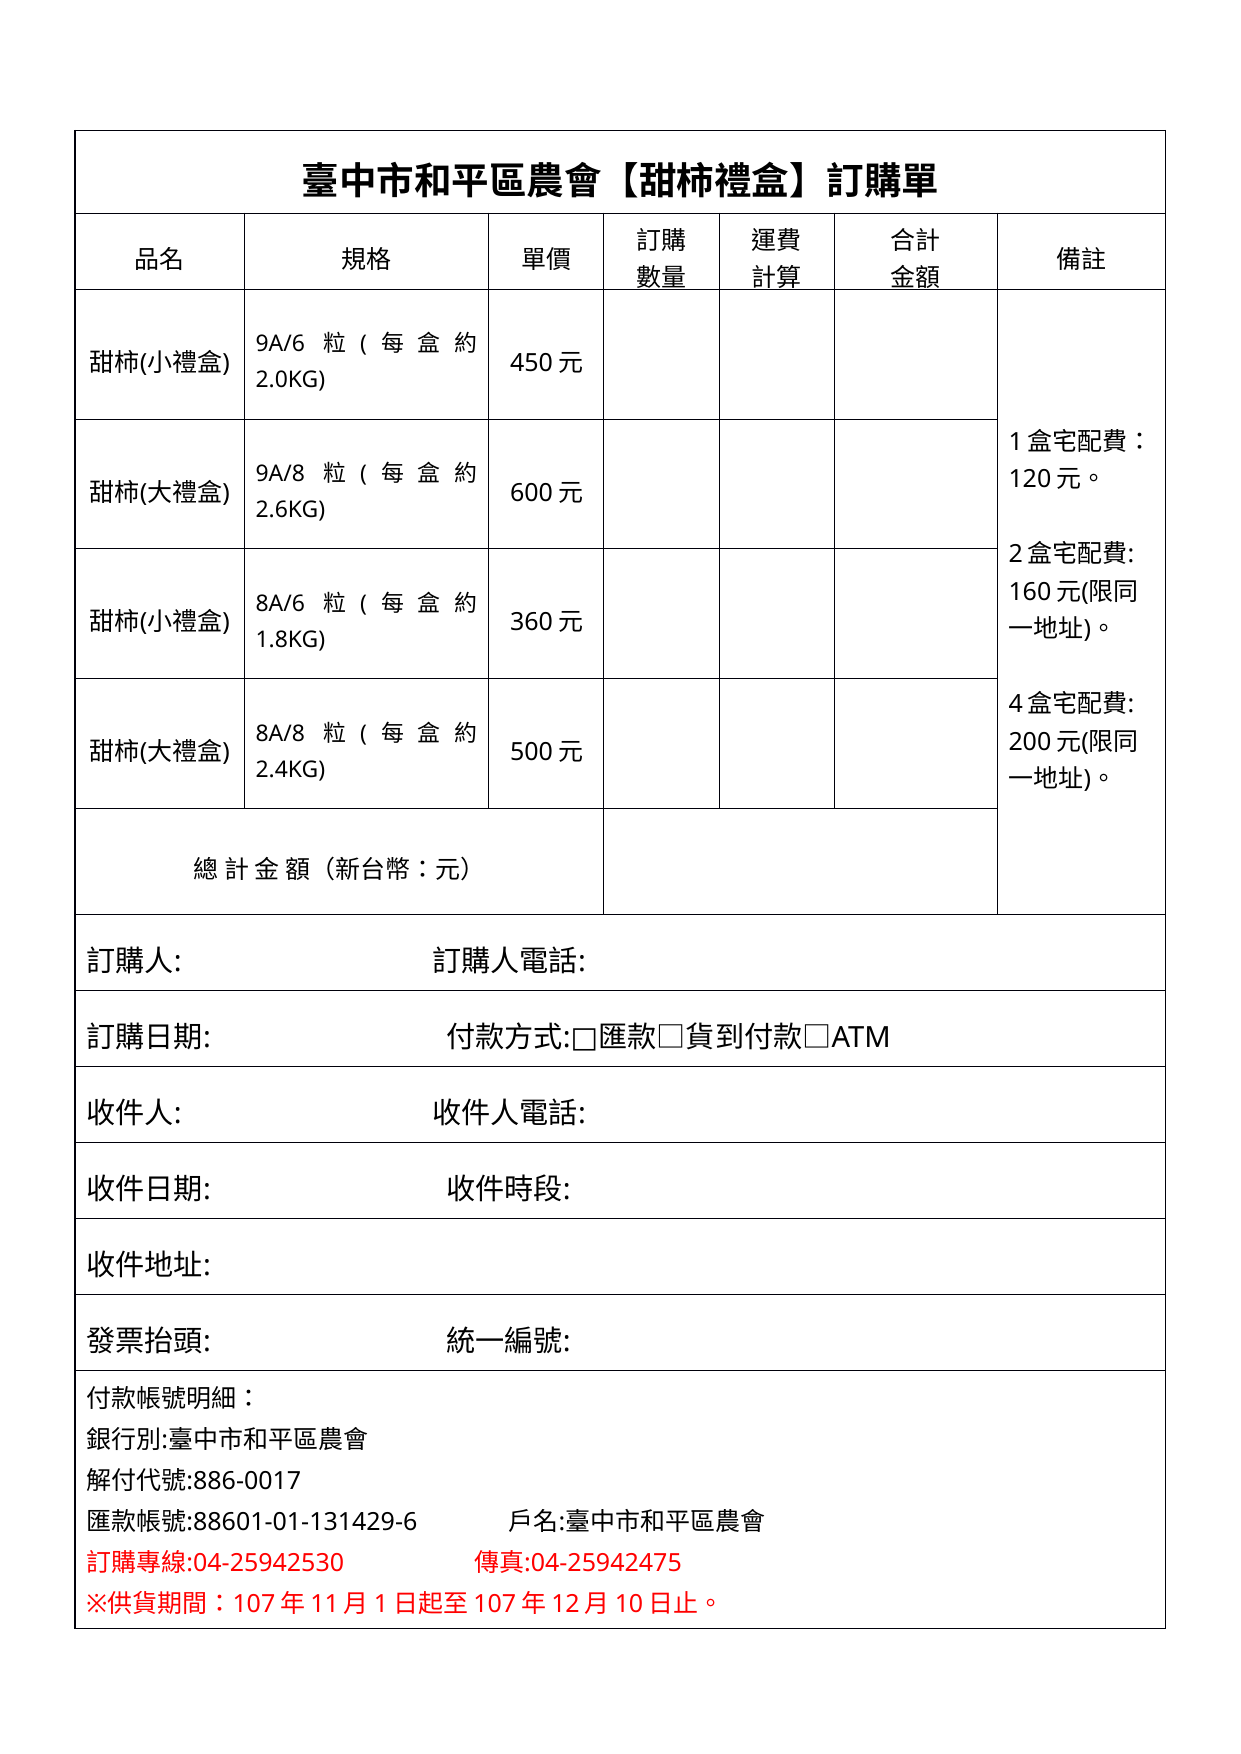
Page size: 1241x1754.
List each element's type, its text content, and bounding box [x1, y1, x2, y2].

table_cell 600元 [489, 420, 603, 548]
table_cell [835, 290, 997, 418]
table_cell 450元 [489, 290, 603, 418]
table_cell 1盒宅配費：120元。 2盒宅配費: 160元(限同一地址)。 4盒宅配費: 200元(限同一地址)。 [998, 290, 1165, 914]
table_cell [604, 679, 719, 808]
table_cell 備註 [998, 214, 1165, 288]
table_cell 訂購日期: 付款方式:□匯款□貨到付款□ATM [76, 991, 1165, 1066]
table_cell [720, 420, 834, 548]
table_cell [835, 549, 997, 678]
table_cell 甜柿(小禮盒) [76, 549, 244, 678]
table_cell [604, 809, 997, 914]
table_cell 訂購人: 訂購人電話: [76, 915, 1165, 990]
table_cell [720, 679, 834, 808]
table_cell [720, 290, 834, 418]
table_cell [835, 420, 997, 548]
table_cell [604, 420, 719, 548]
table_cell [604, 290, 719, 418]
table_cell 甜柿(大禮盒) [76, 420, 244, 548]
table_cell 發票抬頭: 統一編號: [76, 1295, 1165, 1370]
table_cell 8A/8粒(每盒約2.4KG) [245, 679, 488, 808]
table_cell 總 計 金 額（新台幣：元） [76, 809, 603, 914]
table_header 臺中市和平區農會【甜柿禮盒】訂購單 [76, 131, 1165, 212]
table_cell 訂購 數量 [604, 214, 719, 288]
table_cell [720, 549, 834, 678]
table_cell 規格 [245, 214, 488, 288]
table_cell 運費 計算 [720, 214, 834, 288]
table_cell 360元 [489, 549, 603, 678]
table_cell 合計 金額 [835, 214, 997, 288]
table_cell 付款帳號明細： 銀行別:臺中市和平區農會 解付代號:886-0017 匯款帳號:88601-01-131429-6 戶名:臺中市和平區農會 訂購專線:04-25942530 傳真:04-25942475 ※供貨期間：107年11月1日起至107年12月10日止。 [76, 1371, 1165, 1628]
table_cell 收件日期: 收件時段: [76, 1143, 1165, 1218]
table_cell [835, 679, 997, 808]
table_cell 9A/8粒(每盒約2.6KG) [245, 420, 488, 548]
table_cell 甜柿(大禮盒) [76, 679, 244, 808]
table_cell 單價 [489, 214, 603, 288]
table_cell 收件地址: [76, 1219, 1165, 1294]
table_cell [604, 549, 719, 678]
table_cell 甜柿(小禮盒) [76, 290, 244, 418]
table_cell 500元 [489, 679, 603, 808]
table_cell 8A/6粒(每盒約1.8KG) [245, 549, 488, 678]
table_cell 9A/6粒(每盒約2.0KG) [245, 290, 488, 418]
table_cell 品名 [76, 214, 244, 288]
table_cell 收件人: 收件人電話: [76, 1067, 1165, 1142]
